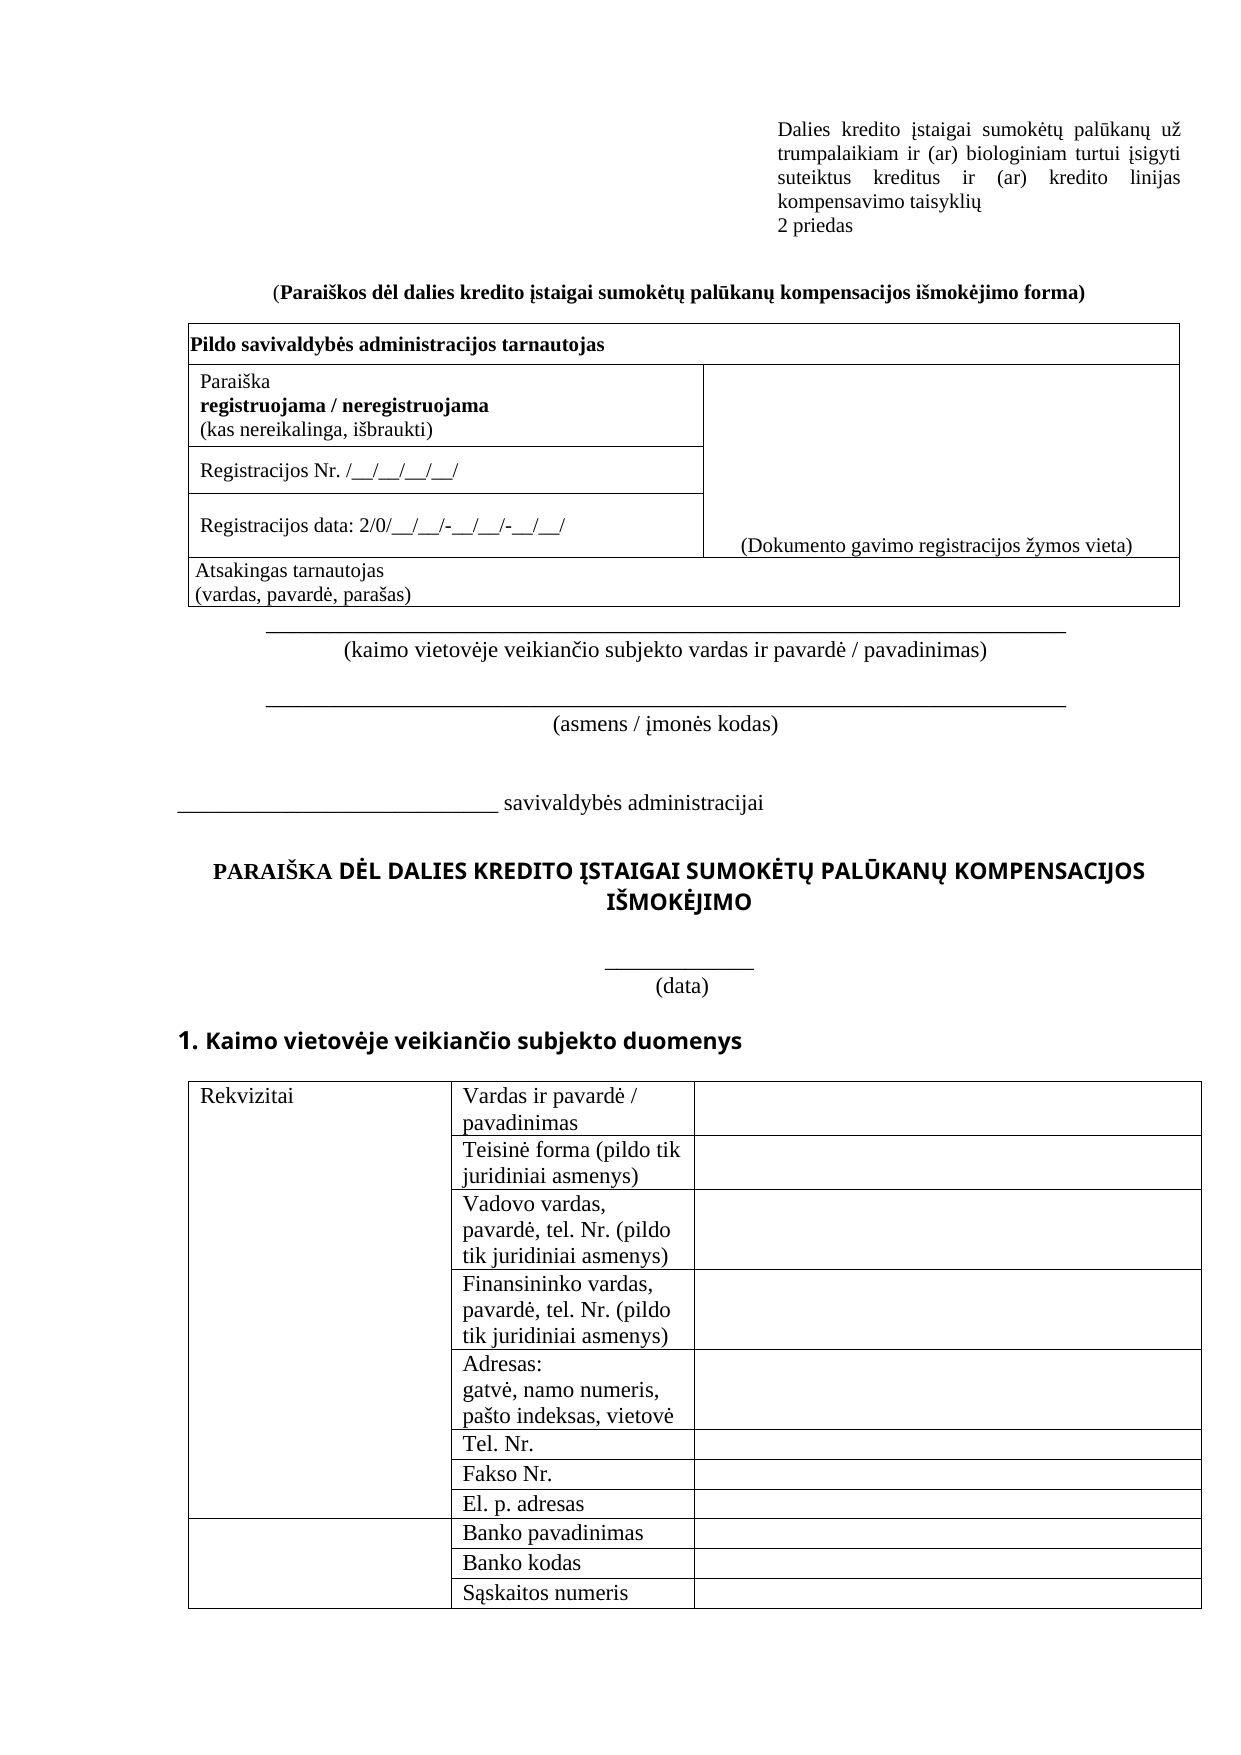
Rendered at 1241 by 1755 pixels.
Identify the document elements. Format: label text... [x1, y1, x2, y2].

table_cell Teisinė forma (pildo tik juridiniai asmenys) [452, 1136, 694, 1189]
table_cell [695, 1350, 1201, 1429]
text Dalies kredito įstaigai sumokėtų palūkanų už trumpalaikiam ir (ar) biologiniam turtui įsigyti suteiktus kreditus ir (ar) kredito linijas kompensavimo taisyklių [777, 117, 1181, 213]
table_cell Paraiška registruojama / neregistruojama (kas nereikalinga, išbraukti) [189, 365, 703, 446]
table_cell [189, 1519, 451, 1608]
table_header [695, 1082, 1201, 1135]
table_cell El. p. adresas [452, 1490, 694, 1518]
table_cell Tel. Nr. [452, 1430, 694, 1459]
text _____________ [177, 946, 1181, 973]
table_cell Sąskaitos numeris [452, 1579, 694, 1608]
text ________________________________________________________________ [103, 681, 1228, 710]
table_cell Registracijos Nr. /__/__/__/__/ [189, 447, 703, 493]
table_cell Banko pavadinimas [452, 1519, 694, 1548]
text 2 priedas [777, 213, 1181, 237]
table_cell Finansininko vardas, pavardė, tel. Nr. (pildo tik juridiniai asmenys) [452, 1270, 694, 1349]
table_cell [695, 1519, 1201, 1548]
table_cell (Dokumento gavimo registracijos žymos vieta) [704, 365, 1179, 557]
text (data) [477, 973, 1181, 999]
table_cell [695, 1430, 1201, 1459]
table_cell Registracijos data: 2/0/__/__/-__/__/-__/__/ [189, 494, 703, 557]
table_cell [695, 1270, 1201, 1349]
table_cell Fakso Nr. [452, 1460, 694, 1488]
text ____________________________ savivaldybės administracijai [177, 789, 1181, 816]
table_cell [695, 1579, 1201, 1608]
table_header Rekvizitai [189, 1082, 451, 1518]
text ________________________________________________________________ [103, 607, 1228, 636]
table_cell Adresas: gatvė, namo numeris, pašto indeksas, vietovė [452, 1350, 694, 1429]
table_header Pildo savivaldybės administracijos tarnautojas [189, 324, 1179, 363]
table_cell [695, 1549, 1201, 1578]
text (asmens / įmonės kodas) [103, 710, 1228, 736]
table_cell [695, 1190, 1201, 1269]
table_cell Banko kodas [452, 1549, 694, 1578]
text 1. Kaimo vietovėje veikiančio subjekto duomenys [177, 1023, 1181, 1057]
table_cell Atsakingas tarnautojas (vardas, pavardė, parašas) [189, 558, 1179, 606]
text (kaimo vietovėje veikiančio subjekto vardas ir pavardė / pavadinimas) [103, 636, 1228, 662]
table_header Vardas ir pavardė / pavadinimas [452, 1082, 694, 1135]
table_cell [695, 1490, 1201, 1518]
text PARAIŠKA DĖL DALIES KREDITO ĮSTAIGAI SUMOKĖTŲ PALŪKANŲ KOMPENSACIJOS IŠMOKĖJIMO [177, 855, 1181, 917]
table_cell Vadovo vardas, pavardė, tel. Nr. (pildo tik juridiniai asmenys) [452, 1190, 694, 1269]
table_cell [695, 1136, 1201, 1189]
table_cell [695, 1460, 1201, 1488]
text (Paraiškos dėl dalies kredito įstaigai sumokėtų palūkanų kompensacijos išmokėjimo forma) [177, 280, 1181, 304]
